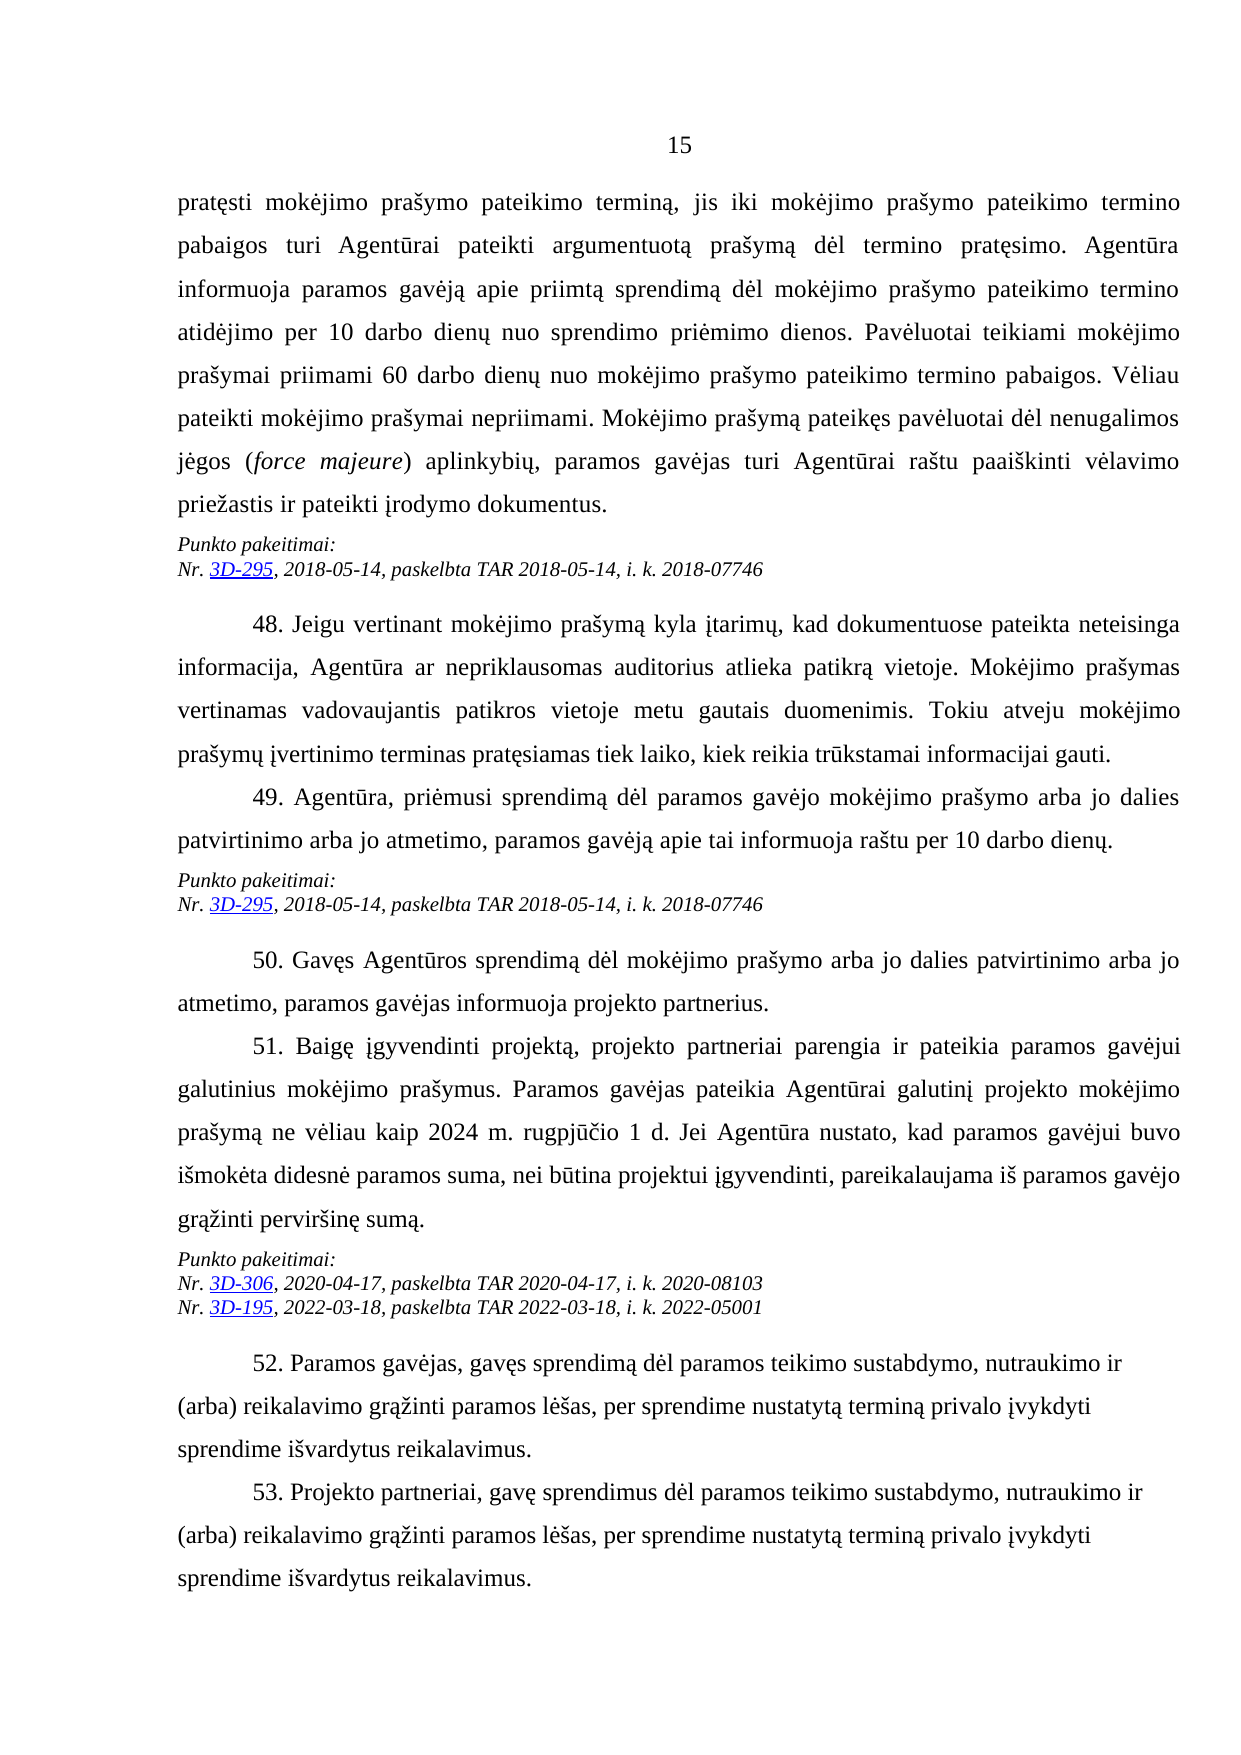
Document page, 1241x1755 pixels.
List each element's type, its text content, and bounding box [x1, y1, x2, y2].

text Nr. 3D-295, 2018-05-14, paskelbta TAR 2018-05-14, i. k. 2018-07746 [177, 892, 1181, 916]
text Nr. 3D-195, 2022-03-18, paskelbta TAR 2022-03-18, i. k. 2022-05001 [177, 1295, 1181, 1319]
text Nr. 3D-295, 2018-05-14, paskelbta TAR 2018-05-14, i. k. 2018-07746 [177, 556, 1181, 581]
text Punkto pakeitimai: [177, 1247, 1181, 1271]
text Punkto pakeitimai: [177, 532, 1181, 556]
text pratęsti mokėjimo prašymo pateikimo terminą, jis iki mokėjimo prašymo pateikimo termino pabaigos turi Agentūrai pateikti argumentuotą prašymą dėl termino pratęsimo. Agentūra informuoja paramos gavėją apie priimtą sprendimą dėl mokėjimo prašymo pateikimo termino atidėjimo per 10 darbo dienų nuo sprendimo priėmimo dienos. Pavėluotai teikiami mokėjimo prašymai priimami 60 darbo dienų nuo mokėjimo prašymo pateikimo termino pabaigos. Vėliau pateikti mokėjimo prašymai nepriimami. Mokėjimo prašymą pateikęs pavėluotai dėl nenugalimos jėgos (force majeure) aplinkybių, paramos gavėjas turi Agentūrai raštu paaiškinti vėlavimo priežastis ir pateikti įrodymo dokumentus. [177, 187, 1181, 518]
text 51. Baigę įgyvendinti projektą, projekto partneriai parengia ir pateikia paramos gavėjui galutinius mokėjimo prašymus. Paramos gavėjas pateikia Agentūrai galutinį projekto mokėjimo prašymą ne vėliau kaip 2024 m. rugpjūčio 1 d. Jei Agentūra nustato, kad paramos gavėjui buvo išmokėta didesnė paramos suma, nei būtina projektui įgyvendinti, pareikalaujama iš paramos gavėjo grąžinti perviršinę sumą. [177, 1031, 1181, 1232]
text 50. Gavęs Agentūros sprendimą dėl mokėjimo prašymo arba jo dalies patvirtinimo arba jo atmetimo, paramos gavėjas informuoja projekto partnerius. [177, 945, 1181, 1017]
text 48. Jeigu vertinant mokėjimo prašymą kyla įtarimų, kad dokumentuose pateikta neteisinga informacija, Agentūra ar nepriklausomas auditorius atlieka patikrą vietoje. Mokėjimo prašymas vertinamas vadovaujantis patikros vietoje metu gautais duomenimis. Tokiu atveju mokėjimo prašymų įvertinimo terminas pratęsiamas tiek laiko, kiek reikia trūkstamai informacijai gauti. [177, 609, 1181, 767]
text Nr. 3D-306, 2020-04-17, paskelbta TAR 2020-04-17, i. k. 2020-08103 [177, 1271, 1181, 1295]
text 52. Paramos gavėjas, gavęs sprendimą dėl paramos teikimo sustabdymo, nutraukimo ir (arba) reikalavimo grąžinti paramos lėšas, per sprendime nustatytą terminą privalo įvykdyti sprendime išvardytus reikalavimus. [177, 1348, 1181, 1463]
text 53. Projekto partneriai, gavę sprendimus dėl paramos teikimo sustabdymo, nutraukimo ir (arba) reikalavimo grąžinti paramos lėšas, per sprendime nustatytą terminą privalo įvykdyti sprendime išvardytus reikalavimus. [177, 1477, 1181, 1592]
text 49. Agentūra, priėmusi sprendimą dėl paramos gavėjo mokėjimo prašymo arba jo dalies patvirtinimo arba jo atmetimo, paramos gavėją apie tai informuoja raštu per 10 darbo dienų. [177, 782, 1181, 854]
text Punkto pakeitimai: [177, 868, 1181, 892]
